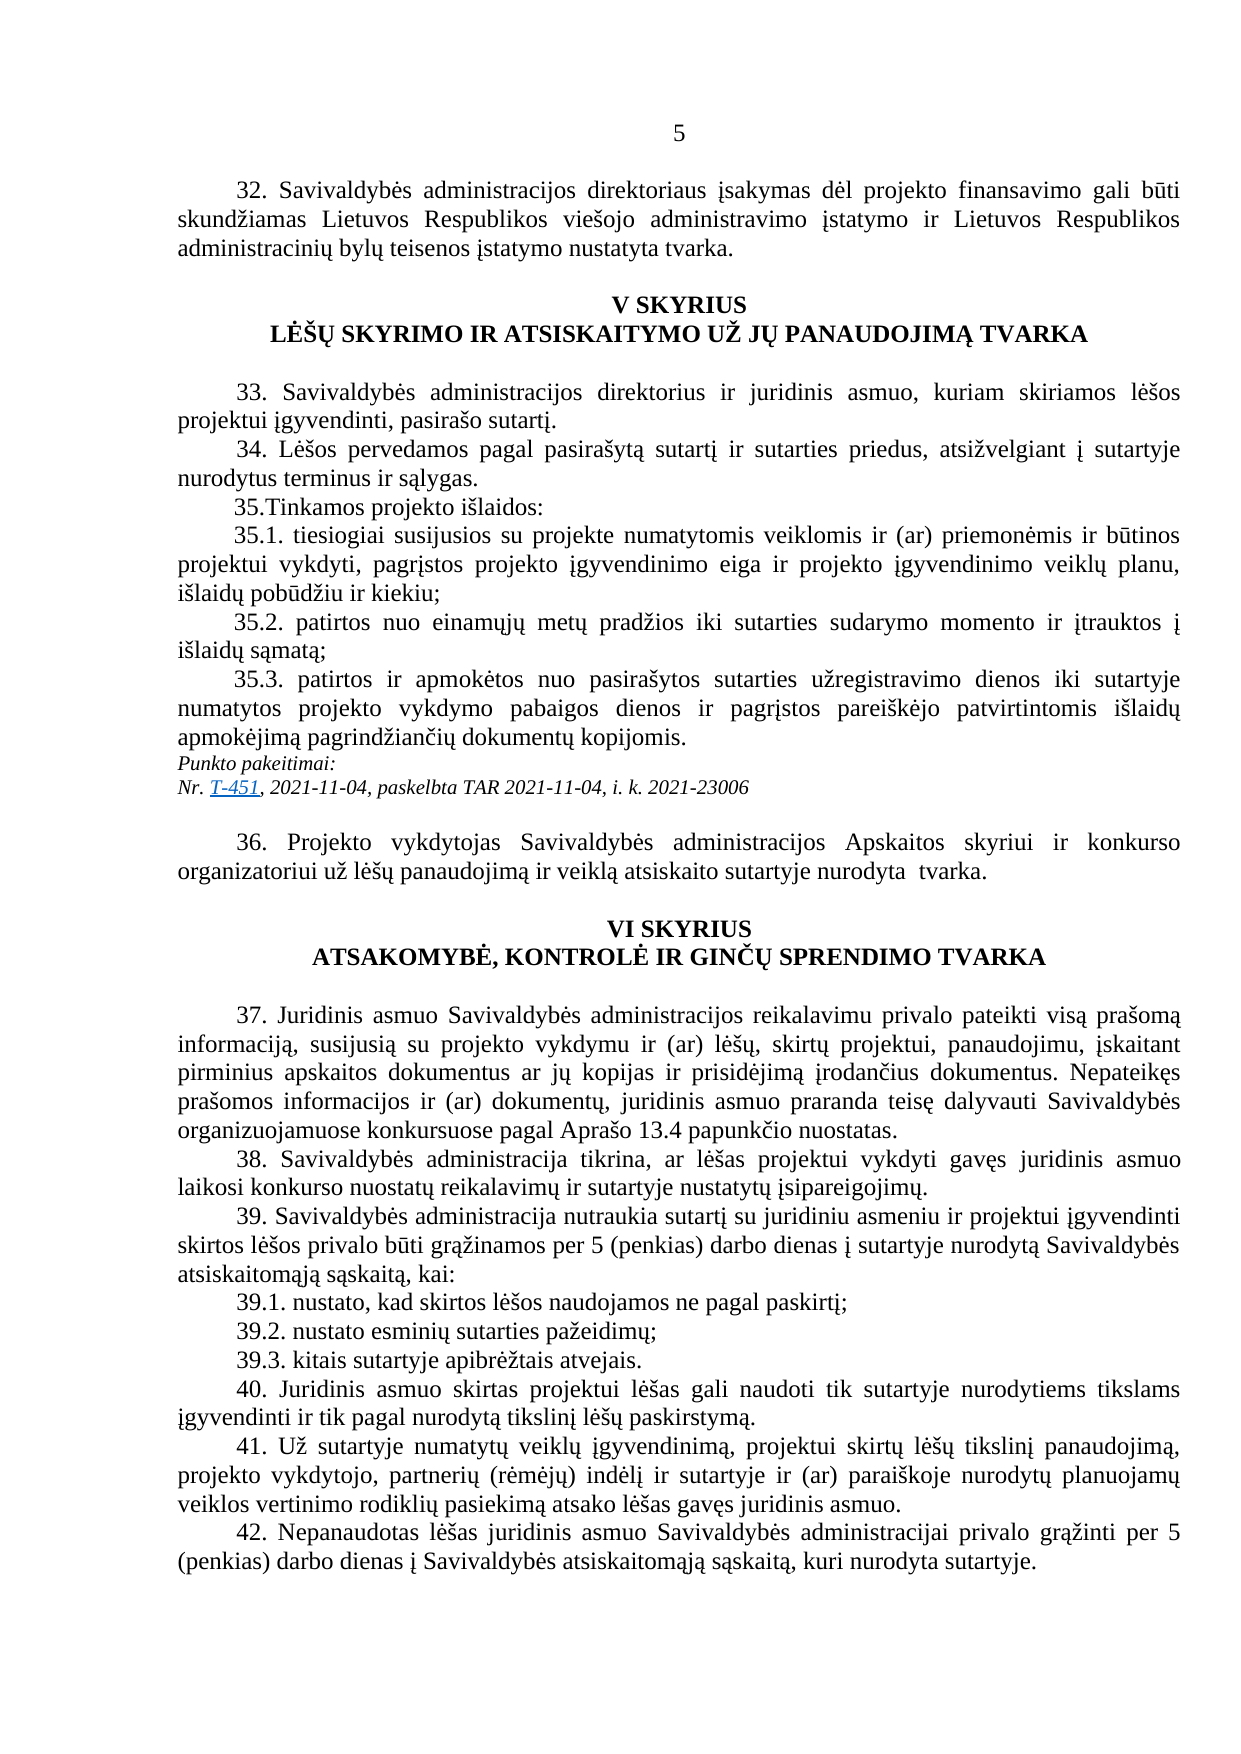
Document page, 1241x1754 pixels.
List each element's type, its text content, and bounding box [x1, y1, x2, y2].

text 35.2. patirtos nuo einamųjų metų pradžios iki sutarties sudarymo momento ir įtrauktos į išlaidų sąmatą; [177, 607, 1181, 664]
text 35.Tinkamos projekto išlaidos: [177, 492, 1181, 521]
text VI SKYRIUS [177, 914, 1181, 942]
text 35.1. tiesiogiai susijusios su projekte numatytomis veiklomis ir (ar) priemonėmis ir būtinos projektui vykdyti, pagrįstos projekto įgyvendinimo eiga ir projekto įgyvendinimo veiklų planu, išlaidų pobūdžiu ir kiekiu; [177, 521, 1181, 607]
text 35.3. patirtos ir apmokėtos nuo pasirašytos sutarties užregistravimo dienos iki sutartyje numatytos projekto vykdymo pabaigos dienos ir pagrįstos pareiškėjo patvirtintomis išlaidų apmokėjimą pagrindžiančių dokumentų kopijomis. [177, 664, 1181, 751]
text Nr. T-451, 2021-11-04, paskelbta TAR 2021-11-04, i. k. 2021-23006 [177, 775, 1181, 799]
text 34. Lėšos pervedamos pagal pasirašytą sutartį ir sutarties priedus, atsižvelgiant į sutartyje nurodytus terminus ir sąlygas. [177, 434, 1181, 492]
text 39.2. nustato esminių sutarties pažeidimų; [177, 1316, 1181, 1345]
text Punkto pakeitimai: [177, 751, 1181, 775]
text 36. Projekto vykdytojas Savivaldybės administracijos Apskaitos skyriui ir konkurso organizatoriui už lėšų panaudojimą ir veiklą atsiskaito sutartyje nurodyta tvarka. [177, 827, 1181, 885]
text 40. Juridinis asmuo skirtas projektui lėšas gali naudoti tik sutartyje nurodytiems tikslams įgyvendinti ir tik pagal nurodytą tikslinį lėšų paskirstymą. [177, 1374, 1181, 1431]
text ATSAKOMYBĖ, KONTROLĖ IR GINČŲ SPRENDIMO TVARKA [177, 942, 1181, 971]
text 41. Už sutartyje numatytų veiklų įgyvendinimą, projektui skirtų lėšų tikslinį panaudojimą, projekto vykdytojo, partnerių (rėmėjų) indėlį ir sutartyje ir (ar) paraiškoje nurodytų planuojamų veiklos vertinimo rodiklių pasiekimą atsako lėšas gavęs juridinis asmuo. [177, 1431, 1181, 1517]
text V SKYRIUS [177, 291, 1181, 319]
text 37. Juridinis asmuo Savivaldybės administracijos reikalavimu privalo pateikti visą prašomą informaciją, susijusią su projekto vykdymu ir (ar) lėšų, skirtų projektui, panaudojimu, įskaitant pirminius apskaitos dokumentus ar jų kopijas ir prisidėjimą įrodančius dokumentus. Nepateikęs prašomos informacijos ir (ar) dokumentų, juridinis asmuo praranda teisę dalyvauti Savivaldybės organizuojamuose konkursuose pagal Aprašo 13.4 papunkčio nuostatas. [177, 1000, 1181, 1144]
text LĖŠŲ SKYRIMO IR ATSISKAITYMO UŽ JŲ PANAUDOJIMĄ TVARKA [177, 319, 1181, 348]
text 42. Nepanaudotas lėšas juridinis asmuo Savivaldybės administracijai privalo grąžinti per 5 (penkias) darbo dienas į Savivaldybės atsiskaitomąją sąskaitą, kuri nurodyta sutartyje. [177, 1517, 1181, 1575]
text 39.1. nustato, kad skirtos lėšos naudojamos ne pagal paskirtį; [177, 1287, 1181, 1316]
text 39.3. kitais sutartyje apibrėžtais atvejais. [177, 1345, 1181, 1374]
text 32. Savivaldybės administracijos direktoriaus įsakymas dėl projekto finansavimo gali būti skundžiamas Lietuvos Respublikos viešojo administravimo įstatymo ir Lietuvos Respublikos administracinių bylų teisenos įstatymo nustatyta tvarka. [177, 176, 1181, 262]
text 39. Savivaldybės administracija nutraukia sutartį su juridiniu asmeniu ir projektui įgyvendinti skirtos lėšos privalo būti grąžinamos per 5 (penkias) darbo dienas į sutartyje nurodytą Savivaldybės atsiskaitomąją sąskaitą, kai: [177, 1201, 1181, 1287]
text 38. Savivaldybės administracija tikrina, ar lėšas projektui vykdyti gavęs juridinis asmuo laikosi konkurso nuostatų reikalavimų ir sutartyje nustatytų įsipareigojimų. [177, 1144, 1181, 1201]
text 33. Savivaldybės administracijos direktorius ir juridinis asmuo, kuriam skiriamos lėšos projektui įgyvendinti, pasirašo sutartį. [177, 377, 1181, 434]
